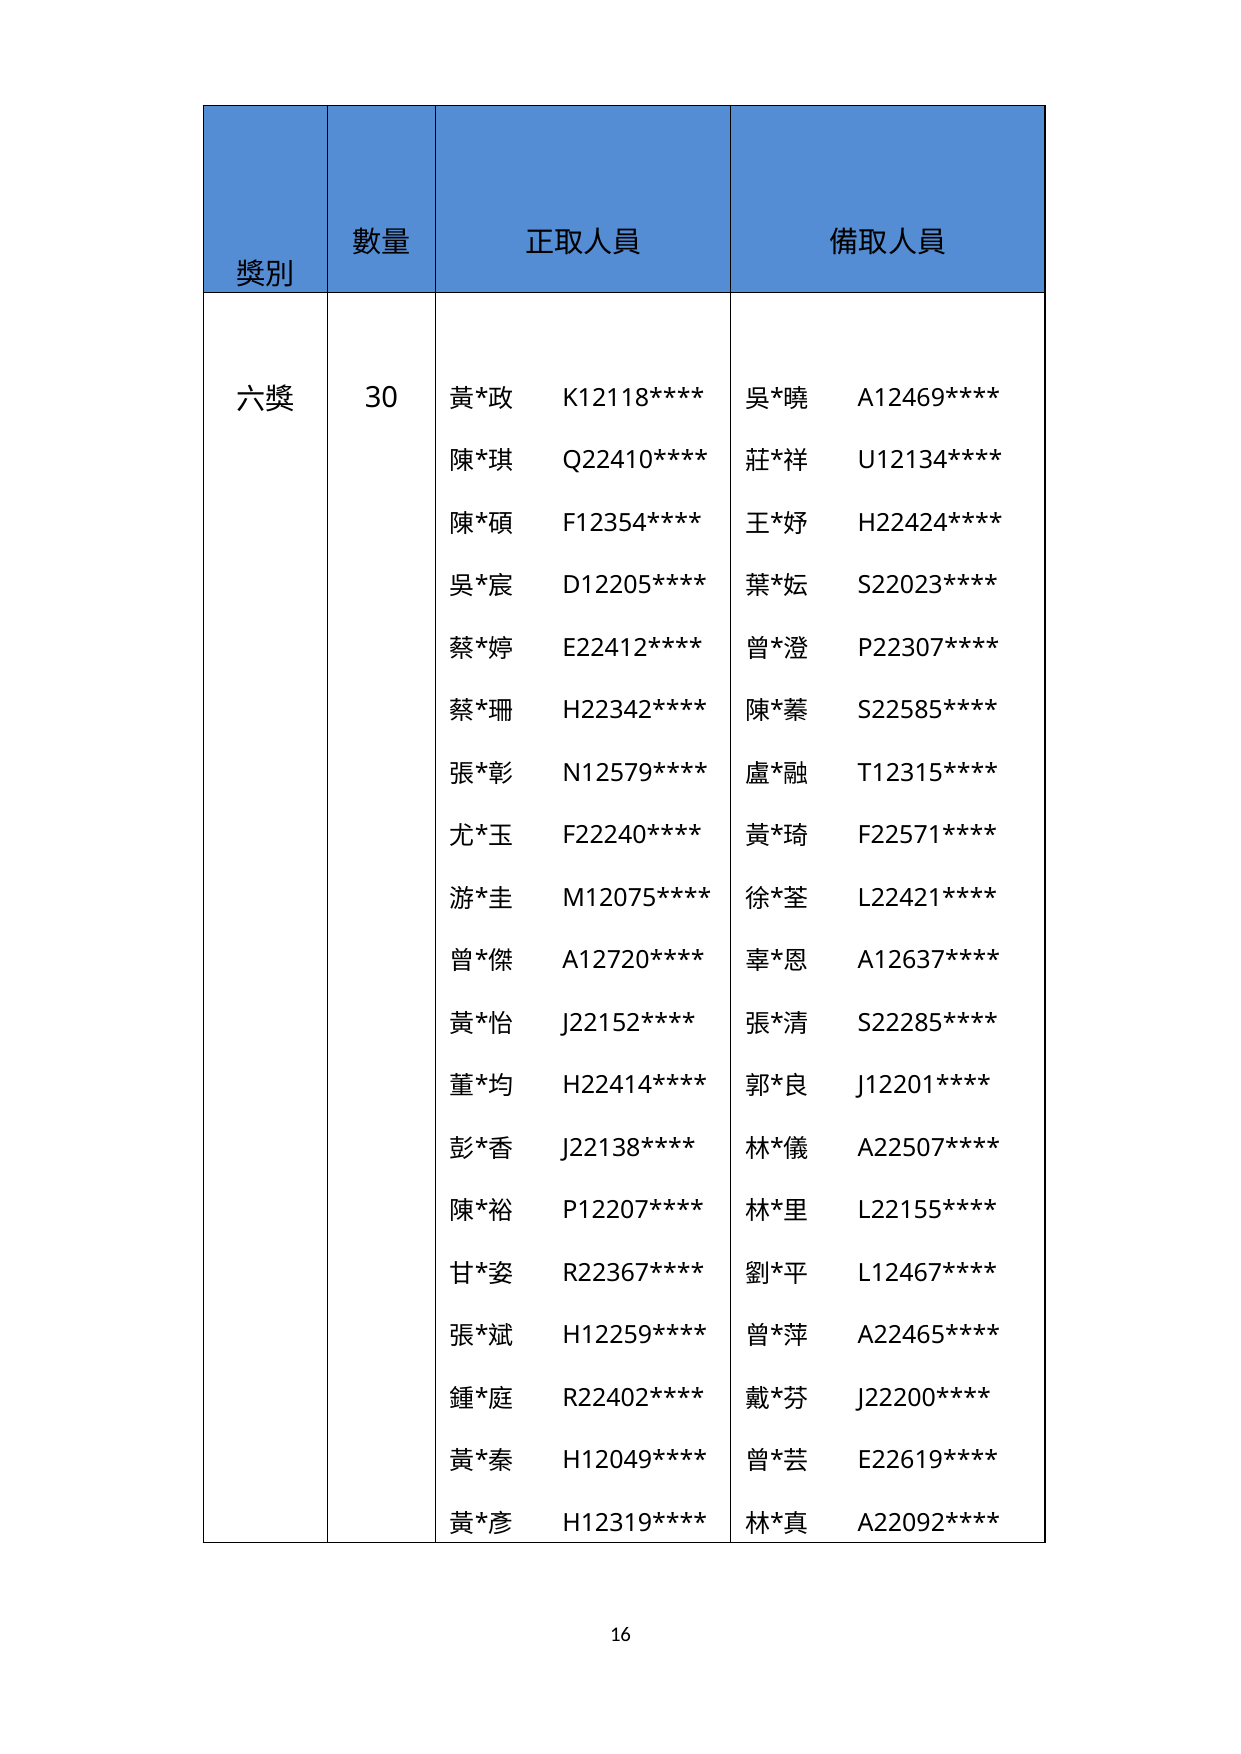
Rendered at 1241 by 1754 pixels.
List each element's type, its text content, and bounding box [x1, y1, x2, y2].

table_cell 辜*恩 [742, 917, 854, 980]
table_cell 林*里 [742, 1167, 854, 1230]
table_cell 莊*祥 [742, 417, 854, 480]
table_cell 六獎 [204, 293, 327, 1542]
table_cell S22023**** [855, 542, 1034, 605]
table_cell 劉*平 [742, 1230, 854, 1292]
table_cell 曾*萍 [742, 1292, 854, 1355]
table_header 獎別 [204, 106, 327, 292]
table_cell 陳*裕 [447, 1167, 559, 1230]
table_cell 黃*彥 [447, 1480, 559, 1542]
table_header K12118**** [559, 355, 719, 417]
table_cell A22465**** [855, 1292, 1034, 1355]
table_header 備取人員 [731, 106, 1044, 292]
table_cell A22507**** [855, 1105, 1034, 1167]
table_cell 董*均 [447, 1042, 559, 1105]
table_cell H12259**** [559, 1292, 719, 1355]
table_cell 蔡*婷 [447, 605, 559, 667]
table_cell H12319**** [559, 1480, 719, 1542]
table_cell 黃*怡 [447, 980, 559, 1042]
table_header A12469**** [855, 355, 1034, 417]
table_header 黃*政 [447, 355, 559, 417]
table_cell 林*真 [742, 1480, 854, 1542]
table_cell J12201**** [855, 1042, 1034, 1105]
table_cell P22307**** [855, 605, 1034, 667]
table_cell F12354**** [559, 480, 719, 542]
table_cell H22414**** [559, 1042, 719, 1105]
table_cell T12315**** [855, 730, 1034, 792]
table_cell H22342**** [559, 667, 719, 730]
table_cell P12207**** [559, 1167, 719, 1230]
table_cell 張*彰 [447, 730, 559, 792]
table_cell 曾*芸 [742, 1417, 854, 1480]
table_cell 黃*秦 [447, 1417, 559, 1480]
table_cell A12720**** [559, 917, 719, 980]
table_cell [436, 293, 730, 1542]
table_cell 黃*琦 [742, 792, 854, 855]
table_cell R22402**** [559, 1355, 719, 1417]
table_cell 曾*澄 [742, 605, 854, 667]
table_cell A22092**** [855, 1480, 1034, 1542]
table_cell U12134**** [855, 417, 1034, 480]
table_cell D12205**** [559, 542, 719, 605]
table_cell N12579**** [559, 730, 719, 792]
table_cell 戴*芬 [742, 1355, 854, 1417]
table_header 吳*曉 [742, 355, 854, 417]
table_cell A12637**** [855, 917, 1034, 980]
table_cell F22240**** [559, 792, 719, 855]
table_cell Q22410**** [559, 417, 719, 480]
table_cell 陳*蓁 [742, 667, 854, 730]
table_cell S22585**** [855, 667, 1034, 730]
table_cell 曾*傑 [447, 917, 559, 980]
table_cell 徐*荃 [742, 855, 854, 917]
table_cell H12049**** [559, 1417, 719, 1480]
table_cell L22421**** [855, 855, 1034, 917]
table_cell 郭*良 [742, 1042, 854, 1105]
table_cell S22285**** [855, 980, 1034, 1042]
table_cell 陳*琪 [447, 417, 559, 480]
table_cell E22412**** [559, 605, 719, 667]
table_cell 盧*融 [742, 730, 854, 792]
table_cell H22424**** [855, 480, 1034, 542]
table_cell 吳*宸 [447, 542, 559, 605]
table_cell 王*妤 [742, 480, 854, 542]
table_header 正取人員 [436, 106, 730, 292]
table_cell 彭*香 [447, 1105, 559, 1167]
table_header 數量 [328, 106, 435, 292]
table_cell J22138**** [559, 1105, 719, 1167]
table_cell R22367**** [559, 1230, 719, 1292]
table_cell J22200**** [855, 1355, 1034, 1417]
table_cell 30 [328, 293, 435, 1542]
table_cell 林*儀 [742, 1105, 854, 1167]
table_cell 蔡*珊 [447, 667, 559, 730]
table_cell 尤*玉 [447, 792, 559, 855]
table_cell E22619**** [855, 1417, 1034, 1480]
table_cell M12075**** [559, 855, 719, 917]
table_cell F22571**** [855, 792, 1034, 855]
table_cell 葉*妘 [742, 542, 854, 605]
table_cell J22152**** [559, 980, 719, 1042]
table_cell 張*清 [742, 980, 854, 1042]
table_cell 甘*姿 [447, 1230, 559, 1292]
table_cell L12467**** [855, 1230, 1034, 1292]
table_cell 游*圭 [447, 855, 559, 917]
table_cell 陳*碩 [447, 480, 559, 542]
table_cell 鍾*庭 [447, 1355, 559, 1417]
table_cell L22155**** [855, 1167, 1034, 1230]
table_cell [731, 293, 1044, 1542]
table_cell 張*斌 [447, 1292, 559, 1355]
